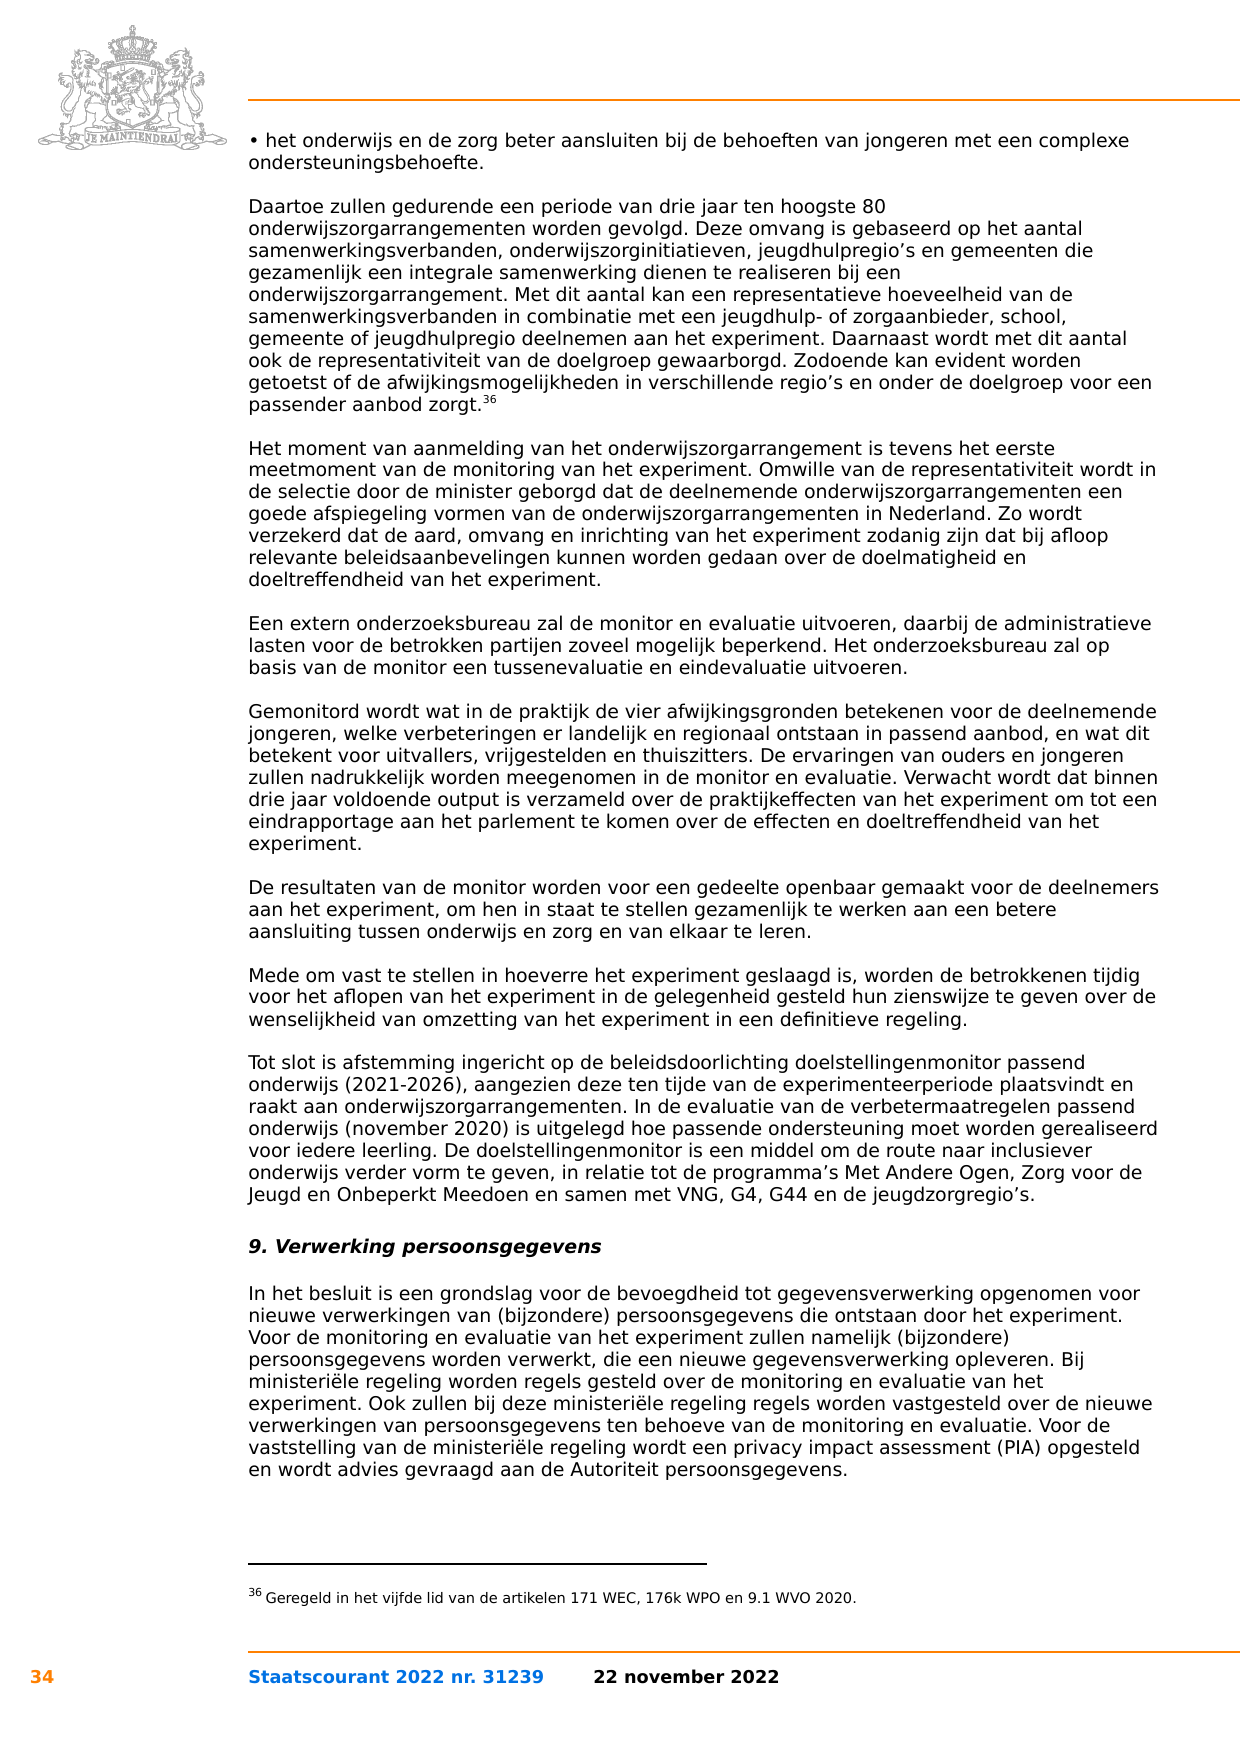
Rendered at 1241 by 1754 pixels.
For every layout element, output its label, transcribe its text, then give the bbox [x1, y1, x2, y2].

subtitle 9. Verwerking persoonsgegevens [248, 1236, 1163, 1258]
text Gemonitord wordt wat in de praktijk de vier afwijkingsgronden betekenen voor de deelnemende jongeren, welke verbeteringen er landelijk en regionaal ontstaan in passend aanbod, en wat dit betekent voor uitvallers, vrijgestelden en thuiszitters. De ervaringen van ouders en jongeren zullen nadrukkelijk worden meegenomen in de monitor en evaluatie. Verwacht wordt dat binnen drie jaar voldoende output is verzameld over de praktijkeffecten van het experiment om tot een eindrapportage aan het parlement te komen over de effecten en doeltreffendheid van het experiment. [248, 701, 1163, 855]
picture [38, 25, 227, 150]
text • het onderwijs en de zorg beter aansluiten bij de behoeften van jongeren met een complexe ondersteuningsbehoefte. [248, 130, 1163, 174]
text Het moment van aanmelding van het onderwijszorgarrangement is tevens het eerste meetmoment van de monitoring van het experiment. Omwille van de representativiteit wordt in de selectie door de minister geborgd dat de deelnemende onderwijszorgarrangementen een goede afspiegeling vormen van de onderwijszorgarrangementen in Nederland. Zo wordt verzekerd dat de aard, omvang en inrichting van het experiment zodanig zijn dat bij afloop relevante beleidsaanbevelingen kunnen worden gedaan over de doelmatigheid en doeltreffendheid van het experiment. [248, 437, 1163, 591]
text Daartoe zullen gedurende een periode van drie jaar ten hoogste 80 onderwijszorgarrangementen worden gevolgd. Deze omvang is gebaseerd op het aantal samenwerkingsverbanden, onderwijszorginitiatieven, jeugdhulpregio’s en gemeenten die gezamenlijk een integrale samenwerking dienen te realiseren bij een onderwijszorgarrangement. Met dit aantal kan een representatieve hoeveelheid van de samenwerkingsverbanden in combinatie met een jeugdhulp- of zorgaanbieder, school, gemeente of jeugdhulpregio deelnemen aan het experiment. Daarnaast wordt met dit aantal ook de representativiteit van de doelgroep gewaarborgd. Zodoende kan evident worden getoetst of de afwijkingsmogelijkheden in verschillende regio’s en onder de doelgroep voor een passender aanbod zorgt. [248, 196, 1163, 416]
text In het besluit is een grondslag voor de bevoegdheid tot gegevensverwerking opgenomen voor nieuwe verwerkingen van (bijzondere) persoonsgegevens die ontstaan door het experiment. Voor de monitoring en evaluatie van het experiment zullen namelijk (bijzondere) persoonsgegevens worden verwerkt, die een nieuwe gegevensverwerking opleveren. Bij ministeriële regeling worden regels gesteld over de monitoring en evaluatie van het experiment. Ook zullen bij deze ministeriële regeling regels worden vastgesteld over de nieuwe verwerkingen van persoonsgegevens ten behoeve van de monitoring en evaluatie. Voor de vaststelling van de ministeriële regeling wordt een privacy impact assessment (PIA) opgesteld en wordt advies gevraagd aan de Autoriteit persoonsgegevens. [248, 1283, 1163, 1481]
text Tot slot is afstemming ingericht op de beleidsdoorlichting doelstellingenmonitor passend onderwijs (2021-2026), aangezien deze ten tijde van de experimenteerperiode plaatsvindt en raakt aan onderwijszorgarrangementen. In de evaluatie van de verbetermaatregelen passend onderwijs (november 2020) is uitgelegd hoe passende ondersteuning moet worden gerealiseerd voor iedere leerling. De doelstellingenmonitor is een middel om de route naar inclusiever onderwijs verder vorm te geven, in relatie tot de programma’s Met Andere Ogen, Zorg voor de Jeugd en Onbeperkt Meedoen en samen met VNG, G4, G44 en de jeugdzorgregio’s. [248, 1052, 1163, 1206]
text De resultaten van de monitor worden voor een gedeelte openbaar gemaakt voor de deelnemers aan het experiment, om hen in staat te stellen gezamenlijk te werken aan een betere aansluiting tussen onderwijs en zorg en van elkaar te leren. [248, 877, 1163, 943]
text Een extern onderzoeksbureau zal de monitor en evaluatie uitvoeren, daarbij de administratieve lasten voor de betrokken partijen zoveel mogelijk beperkend. Het onderzoeksbureau zal op basis van de monitor een tussenevaluatie en eindevaluatie uitvoeren. [248, 613, 1163, 679]
text Mede om vast te stellen in hoeverre het experiment geslaagd is, worden de betrokkenen tijdig voor het aflopen van het experiment in de gelegenheid gesteld hun zienswijze te geven over de wenselijkheid van omzetting van het experiment in een definitieve regeling. [248, 964, 1163, 1030]
text Geregeld in het vijfde lid van de artikelen 171 WEC, 176k WPO en 9.1 WVO 2020. [248, 1586, 1163, 1608]
